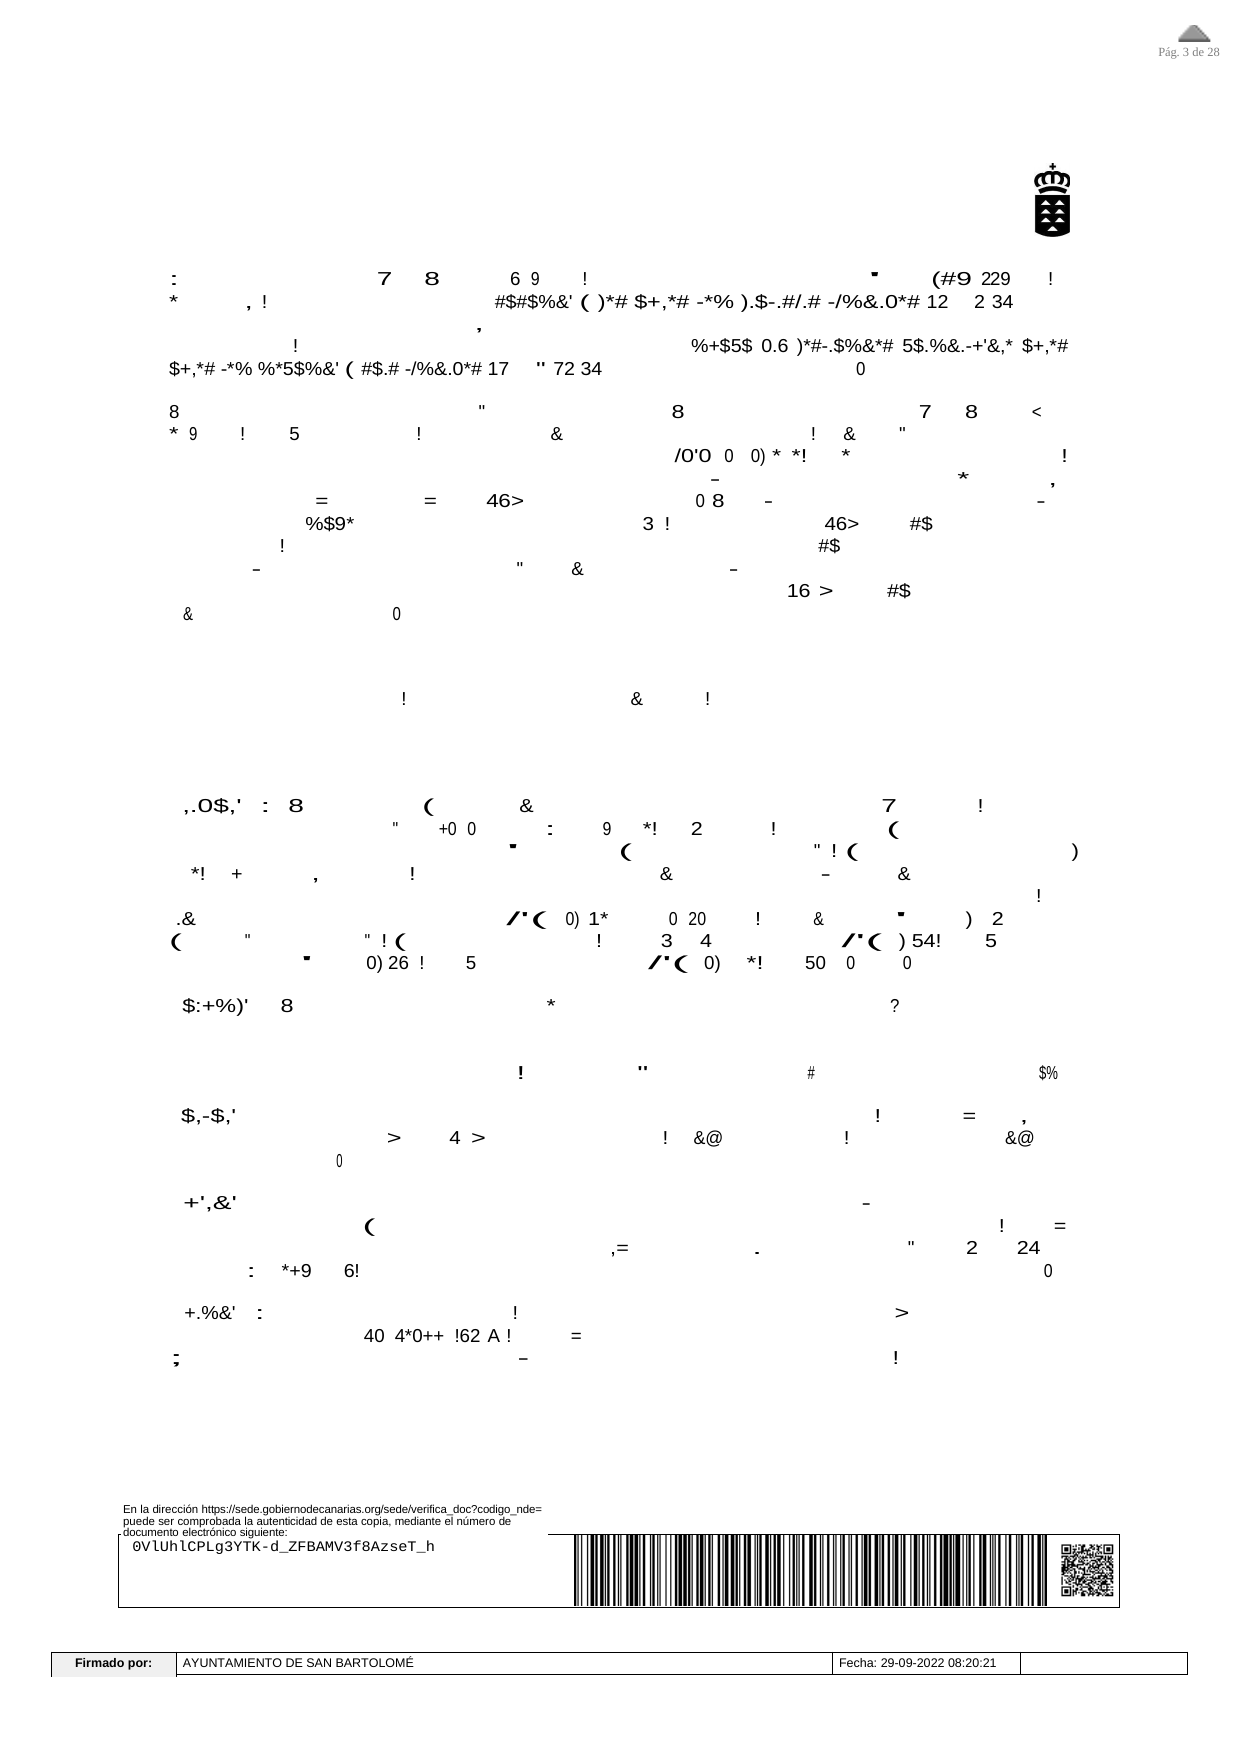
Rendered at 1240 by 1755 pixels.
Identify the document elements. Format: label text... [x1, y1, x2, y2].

text ( ! = [169, 1214, 1231, 1236]
picture [1034, 163, 1070, 237]
text * , ! #$#$%&' ( )*# $+,*# -*% ).$-.#/.# -/%&.0*# 12 2 34 [169, 291, 1231, 312]
table_header [1021, 1653, 1187, 1674]
picture [574, 1535, 1047, 1606]
text : *+9 6! 0 [169, 1259, 1231, 1281]
text *! + , ! & - & [169, 862, 1231, 884]
text , [169, 313, 1231, 334]
text " +0 0 : 9 *! 2 ! ( [169, 817, 1231, 839]
text - * , [169, 468, 1231, 489]
text ! & ! [169, 688, 1231, 709]
text 8 " 8 7 8 < [169, 400, 1231, 422]
text 16 > #$ [169, 580, 1231, 602]
text ! [169, 885, 1231, 907]
text +',&' - [169, 1192, 1231, 1214]
text ' ( " ! ( ) [169, 840, 1231, 862]
text ! " # $% [169, 1062, 1231, 1083]
text ! #$ [169, 535, 1231, 557]
text ' 0) 26 ! 5 /'( 0) *! 50 0 0 [169, 952, 1231, 973]
text * 9 ! 5 ! & ! & " [169, 423, 1231, 444]
text /0'0 0 0) * *! * ! [169, 445, 1231, 467]
text ! %+$5$ 0.6 )*#-.$%&*# 5$.%&.-+'&,* $+,*# [169, 335, 1231, 357]
text & 0 [169, 603, 1231, 624]
table_header Fecha: 29-09-2022 08:20:21 [833, 1653, 1020, 1674]
text %$9* 3 ! 46> #$ [169, 513, 1231, 534]
text .& /'( 0) 1* 0 20 ! & ' ) 2 ( " " ! ( ! 3 4 /'( ) 54! 5 [169, 907, 1014, 951]
text ; - ! [169, 1347, 1231, 1369]
picture [1177, 25, 1211, 42]
text = = 46> 0 8 - - [169, 490, 1231, 512]
table_header Firmado por: [52, 1653, 176, 1674]
text > 4 > ! &@ ! &@ [169, 1127, 1231, 1149]
text +.%&' : ! > [169, 1302, 1231, 1324]
picture [1056, 1539, 1119, 1602]
text $,-$,' ! = , [169, 1104, 1231, 1126]
text 0 [169, 1149, 1231, 1171]
text 40 4*0++ !62 A ! = [169, 1325, 1231, 1346]
table_header AYUNTAMIENTO DE SAN BARTOLOMÉ [177, 1653, 832, 1674]
text $:+%)' 8 * ? [169, 994, 1231, 1016]
text ,= . " 2 24 [169, 1237, 1231, 1259]
text ,.0$,' : 8 ( & 7 ! [169, 795, 1231, 817]
text $+,*# -*% %*5$%&' ( #$.# -/%&.0*# 17 " 72 34 0 [169, 358, 1231, 379]
text : 7 8 6 9 ! ' (#9 229 ! [169, 268, 1231, 289]
text - " & - [169, 558, 1231, 579]
